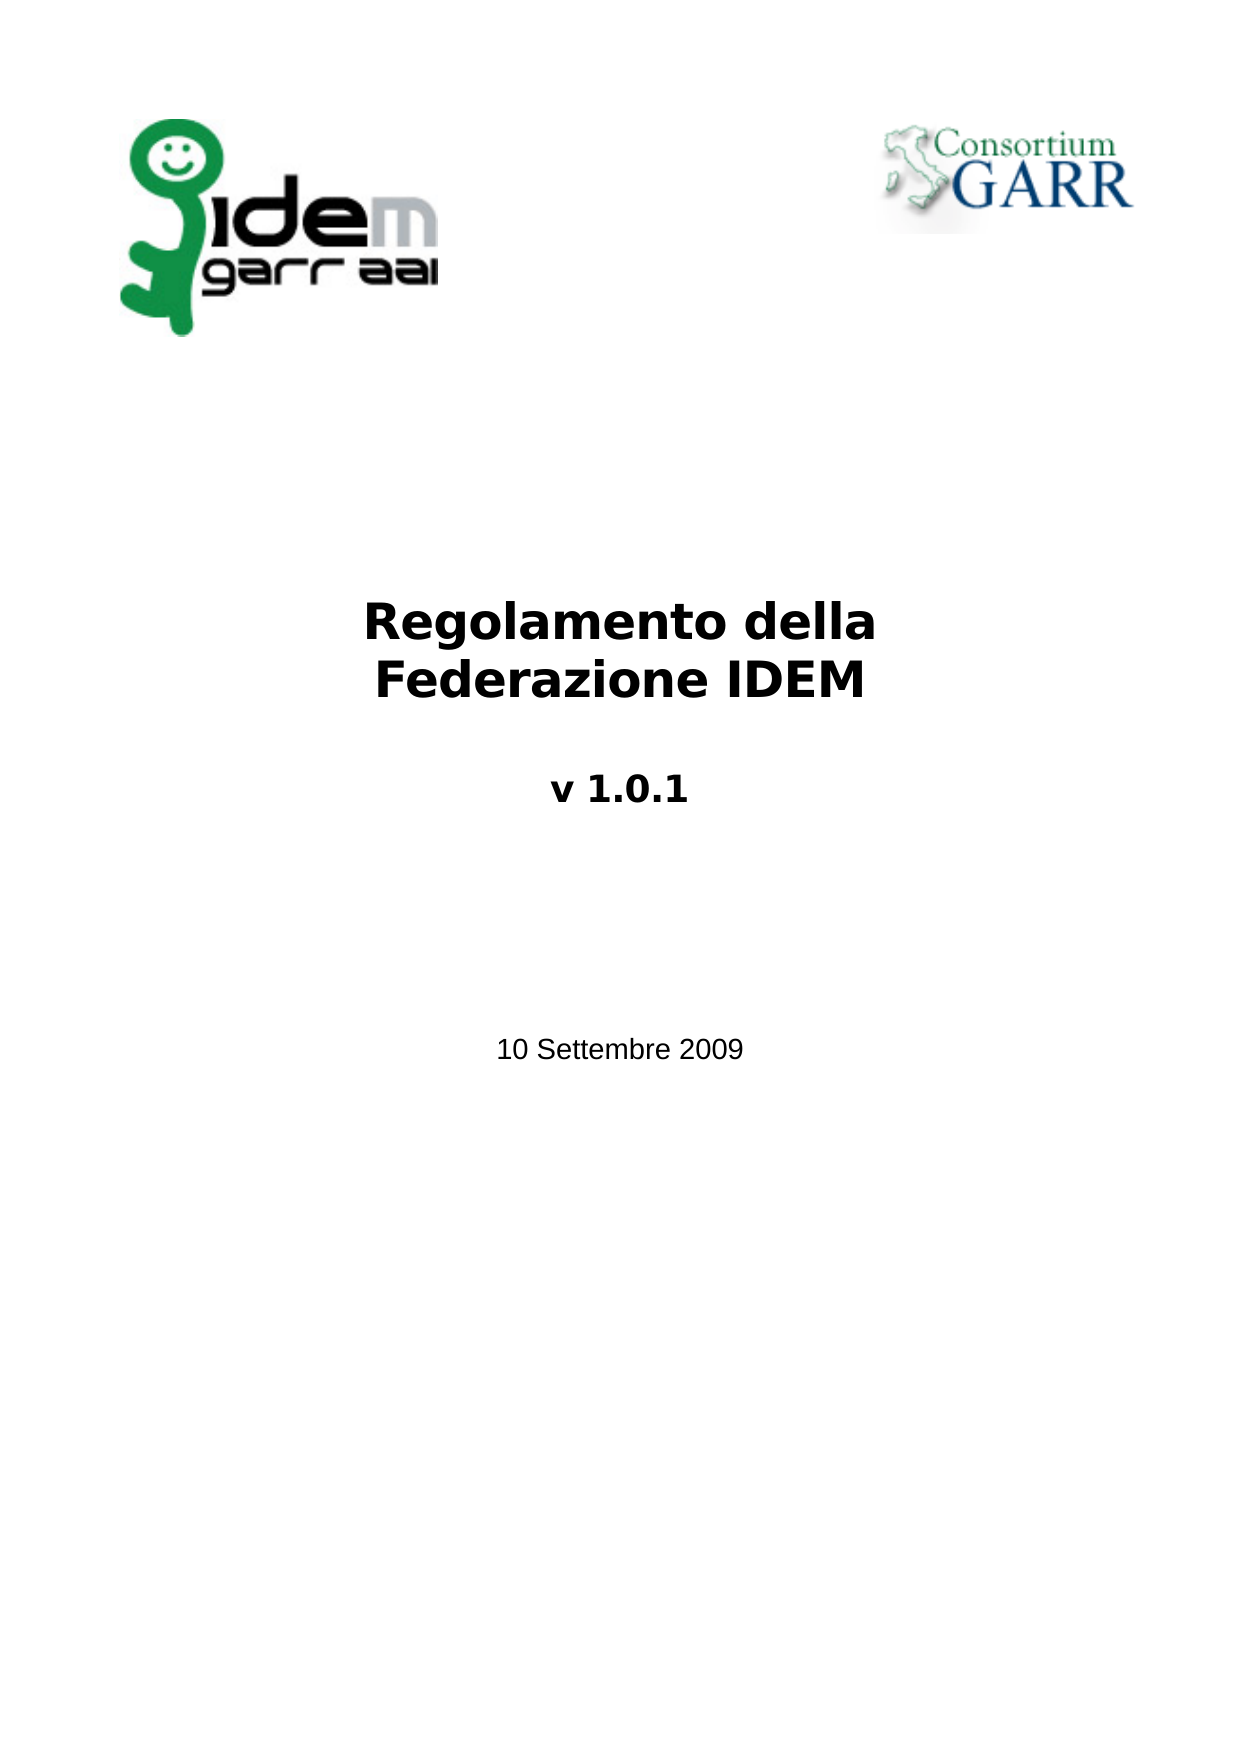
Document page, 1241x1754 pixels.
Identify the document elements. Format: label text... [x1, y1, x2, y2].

picture [119, 119, 438, 337]
title Regolamento della Federazione IDEM v 1.0.1 [118, 593, 1122, 811]
picture [865, 118, 1154, 234]
subtitle 10 Settembre 2009 [118, 1032, 1122, 1065]
